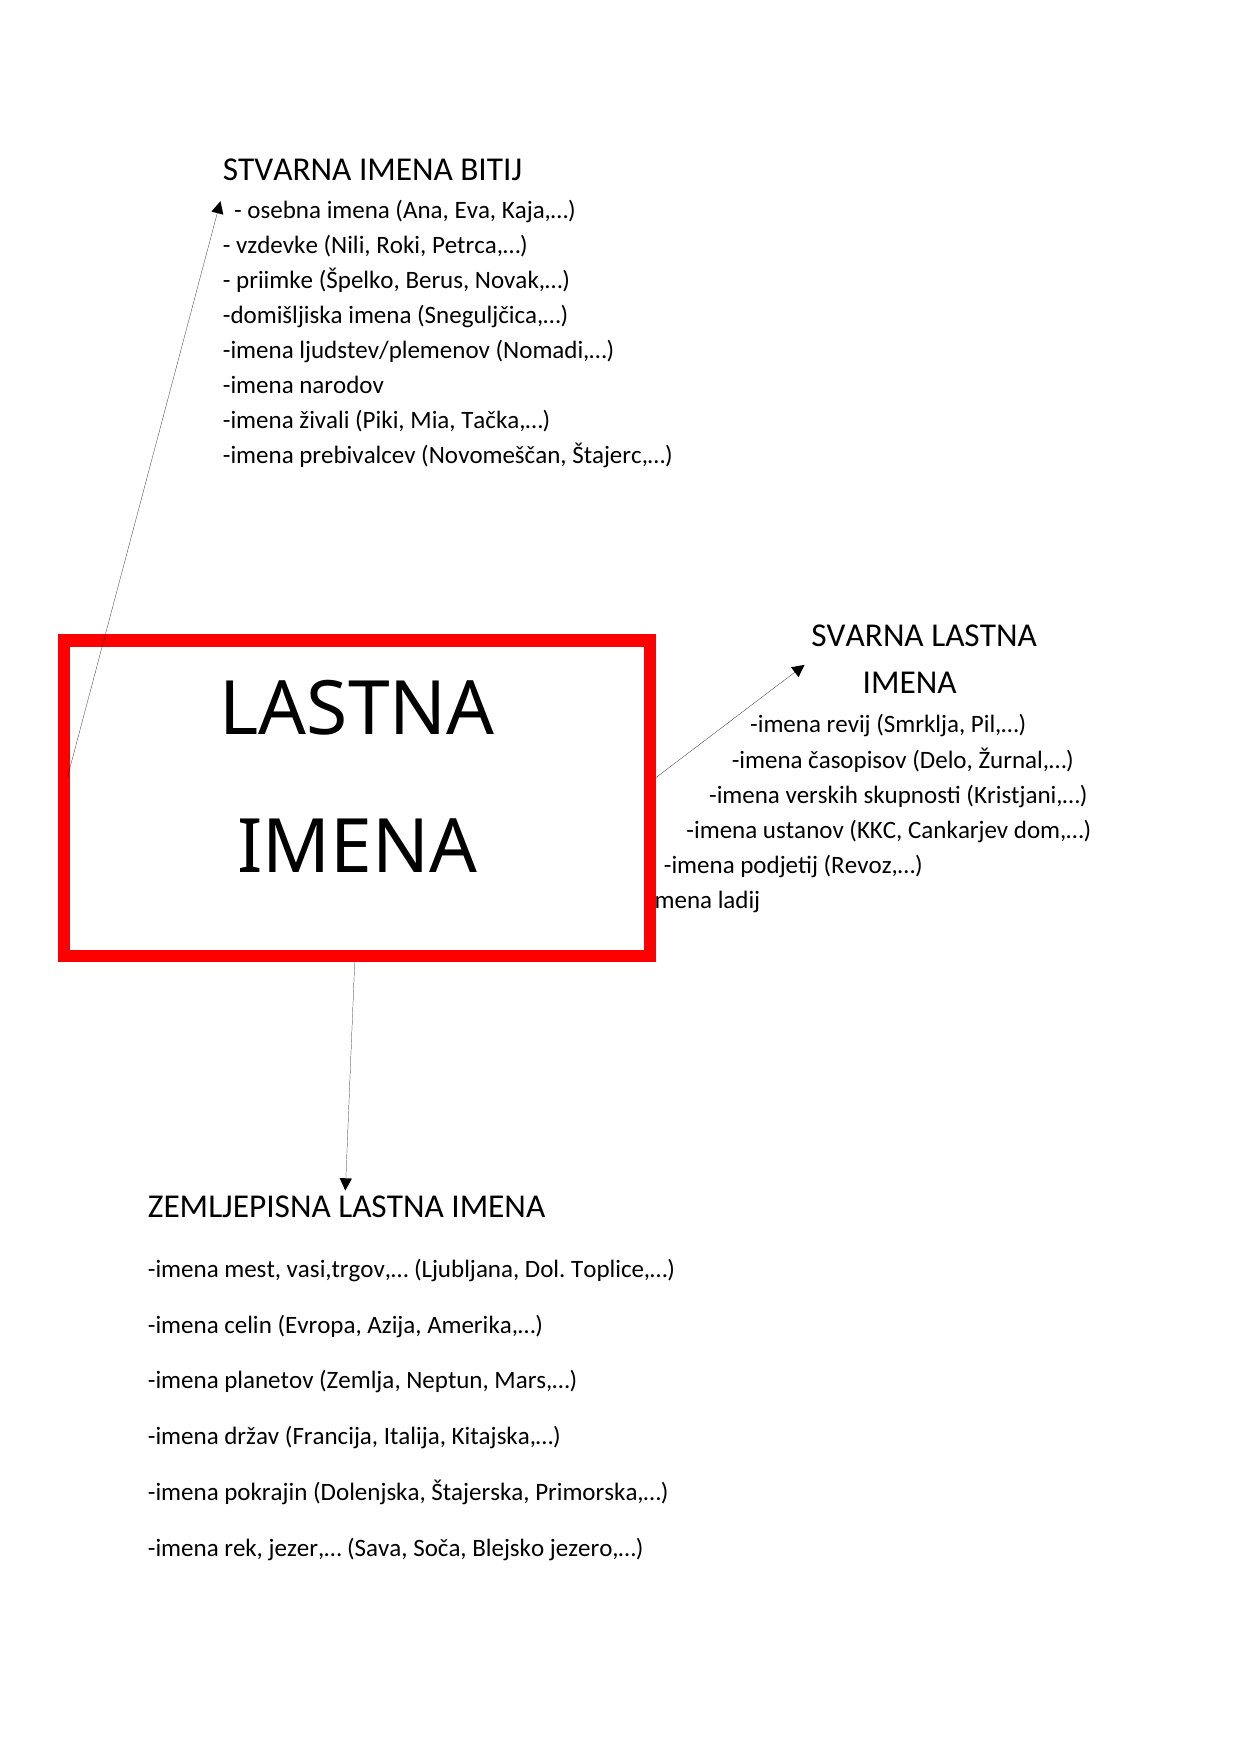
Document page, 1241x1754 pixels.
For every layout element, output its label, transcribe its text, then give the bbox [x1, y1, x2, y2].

list - vzdevke (Nili, Roki, Petrca,…) [223, 229, 1093, 260]
list [656, 744, 698, 775]
text -imena držav (Francija, Italija, Kitajska,…) [148, 1420, 1093, 1451]
text -imena celin (Evropa, Azija, Amerika,…) [148, 1309, 1093, 1339]
text -imena rek, jezer,… (Sava, Soča, Blejsko jezero,…) [148, 1532, 1093, 1563]
list -imena podjetij (Revoz,…) [656, 849, 1093, 880]
list -imena časopisov (Delo, Žurnal,…) [661, 744, 1093, 775]
list - osebna imena (Ana, Eva, Kaja,…) [223, 194, 1093, 225]
list -imena ustanov (KKC, Cankarjev dom,…) [656, 814, 1093, 845]
list -imena prebivalcev (Novomeščan, Štajerc,…) [223, 439, 1093, 470]
list SVARNA LASTNA [223, 614, 1093, 655]
text LASTNA [85, 654, 629, 757]
text -imena pokrajin (Dolenjska, Štajerska, Primorska,…) [148, 1476, 1093, 1507]
list -imena verskih skupnosti (Kristjani,…) [656, 779, 1093, 810]
text IMENA [85, 793, 629, 895]
list -imena ladij [656, 884, 1093, 915]
list -imena narodov [223, 369, 1093, 400]
list -imena živali (Piki, Mia, Tačka,…) [223, 404, 1093, 435]
text -imena planetov (Zemlja, Neptun, Mars,…) [148, 1364, 1093, 1395]
list -domišljiska imena (Sneguljčica,…) [223, 299, 1093, 330]
text -imena mest, vasi,trgov,… (Ljubljana, Dol. Toplice,…) [148, 1253, 1093, 1283]
list STVARNA IMENA BITIJ [223, 148, 1093, 188]
list -imena revij (Smrklja, Pil,…) [710, 708, 1093, 738]
list - priimke (Špelko, Berus, Novak,…) [223, 264, 1093, 295]
text ZEMLJEPISNA LASTNA IMENA [148, 1185, 1093, 1226]
list -imena ljudstev/plemenov (Nomadi,…) [223, 334, 1093, 365]
list IMENA [656, 661, 1093, 702]
list [656, 708, 746, 738]
